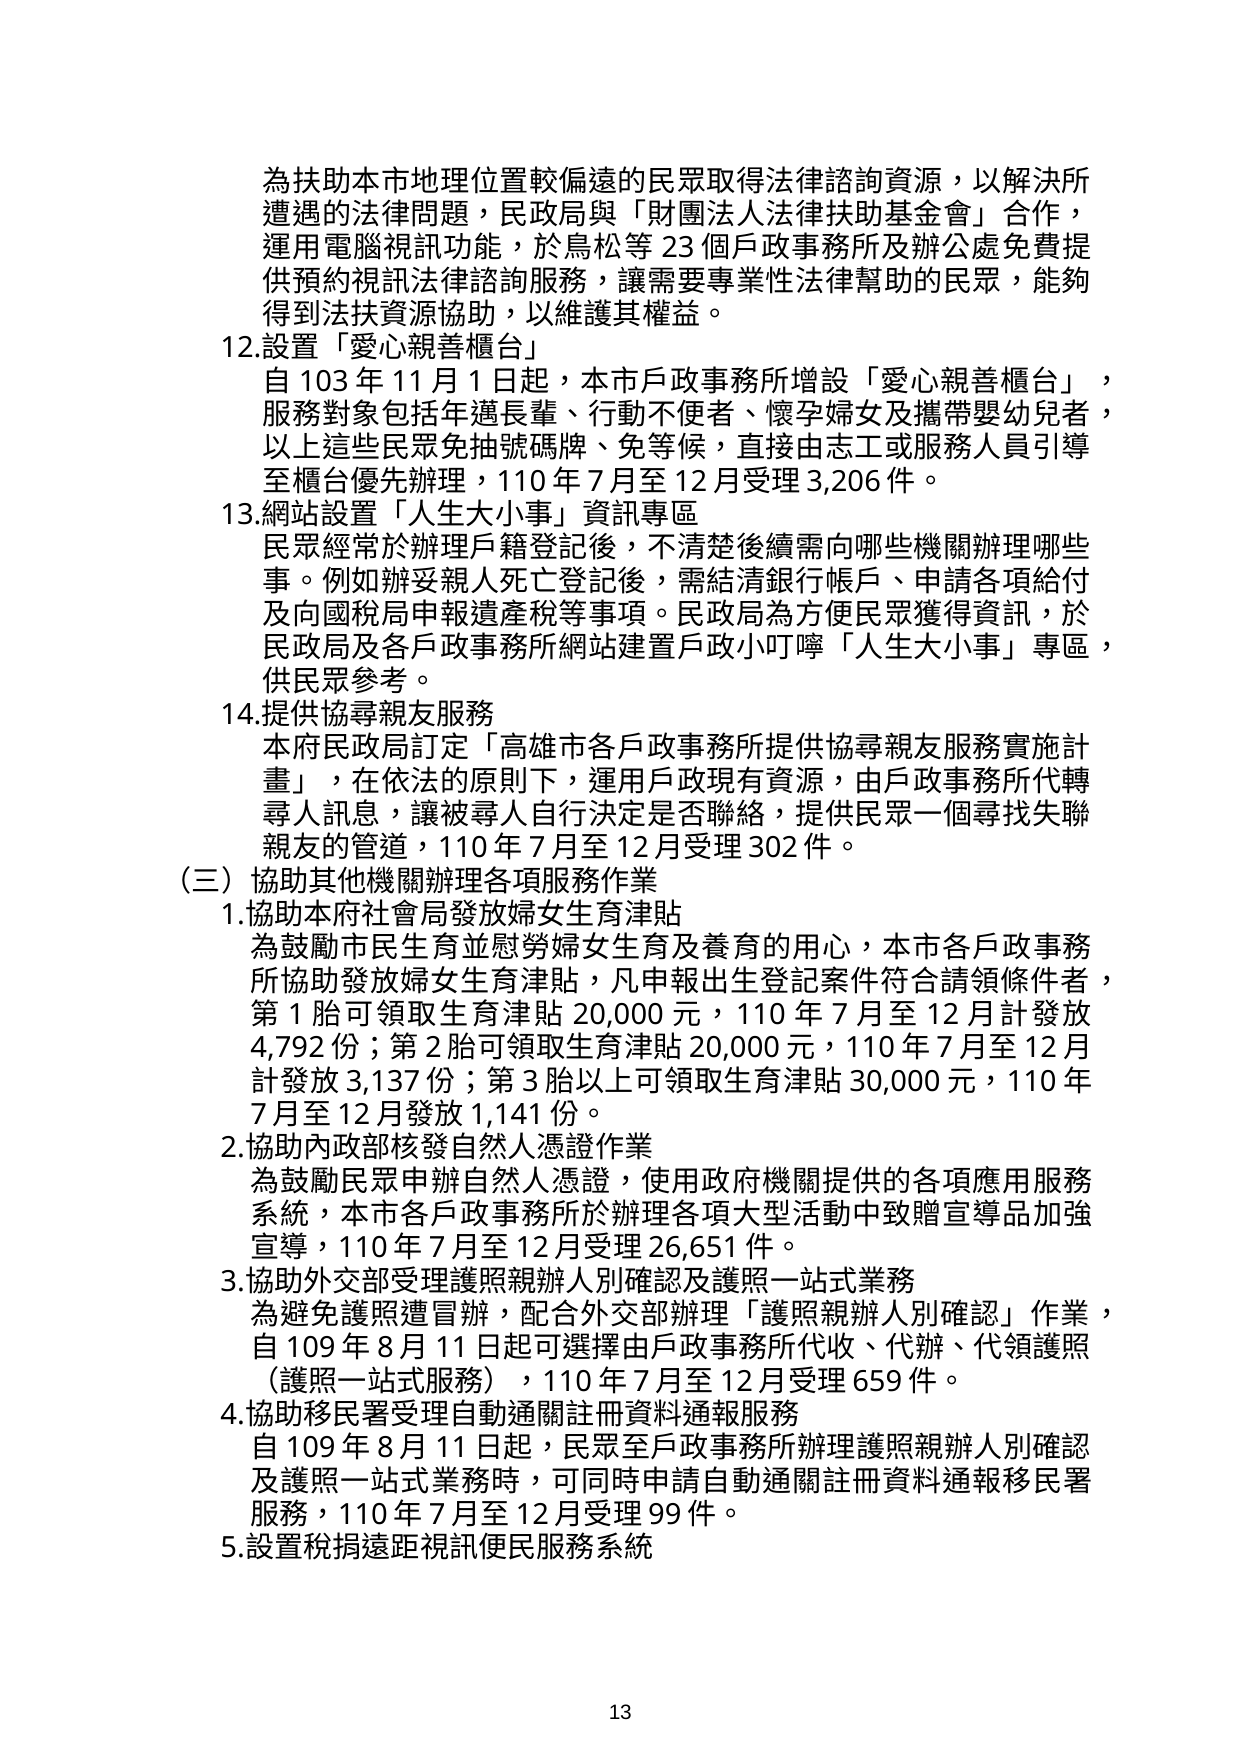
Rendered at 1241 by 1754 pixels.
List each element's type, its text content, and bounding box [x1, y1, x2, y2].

text 5.設置稅捐遠距視訊便民服務系統 [220, 1531, 1092, 1564]
text 4.協助移民署受理自動通關註冊資料通報服務 [220, 1398, 1092, 1431]
text 14.提供協尋親友服務 [220, 698, 1092, 731]
text 為避免護照遭冒辦，配合外交部辦理「護照親辦人別確認」作業，自109年8月11日起可選擇由戶政事務所代收、代辦、代領護照（護照一站式服務），110年7月至12月受理659件。 [250, 1298, 1092, 1398]
text 本府民政局訂定「高雄市各戶政事務所提供協尋親友服務實施計畫」，在依法的原則下，運用戶政現有資源，由戶政事務所代轉尋人訊息，讓被尋人自行決定是否聯絡，提供民眾一個尋找失聯親友的管道，110年7月至12月受理302件。 [263, 731, 1092, 864]
text 13.網站設置「人生大小事」資訊專區 [220, 498, 1092, 531]
text 3.協助外交部受理護照親辦人別確認及護照一站式業務 [220, 1264, 1092, 1298]
text 自103年11月1日起，本市戶政事務所增設「愛心親善櫃台」，服務對象包括年邁長輩、行動不便者、懷孕婦女及攜帶嬰幼兒者，以上這些民眾免抽號碼牌、免等候，直接由志工或服務人員引導至櫃台優先辦理，110年7月至12月受理3,206件。 [263, 364, 1092, 498]
text 自109年8月11日起，民眾至戶政事務所辦理護照親辦人別確認及護照一站式業務時，可同時申請自動通關註冊資料通報移民署服務，110年7月至12月受理99件。 [250, 1431, 1092, 1531]
text 12.設置「愛心親善櫃台」 [220, 331, 1092, 364]
text 1.協助本府社會局發放婦女生育津貼 [220, 898, 1092, 931]
text 為鼓勵市民生育並慰勞婦女生育及養育的用心，本市各戶政事務所協助發放婦女生育津貼，凡申報出生登記案件符合請領條件者，第1胎可領取生育津貼20,000元，110年7月至12月計發放4,792份；第2胎可領取生育津貼20,000元，110年7月至12月計發放3,137份；第3胎以上可領取生育津貼30,000元，110年7月至12月發放1,141份。 [250, 931, 1092, 1131]
text （三）協助其他機關辦理各項服務作業 [162, 864, 1092, 898]
text 2.協助內政部核發自然人憑證作業 [220, 1131, 1092, 1164]
text 為鼓勵民眾申辦自然人憑證，使用政府機關提供的各項應用服務系統，本市各戶政事務所於辦理各項大型活動中致贈宣導品加強宣導，110年7月至12月受理26,651件。 [250, 1164, 1092, 1264]
text 民眾經常於辦理戶籍登記後，不清楚後續需向哪些機關辦理哪些事。例如辦妥親人死亡登記後，需結清銀行帳戶、申請各項給付及向國稅局申報遺產稅等事項。民政局為方便民眾獲得資訊，於民政局及各戶政事務所網站建置戶政小叮嚀「人生大小事」專區，供民眾參考。 [263, 531, 1092, 698]
text 為扶助本市地理位置較偏遠的民眾取得法律諮詢資源，以解決所遭遇的法律問題，民政局與「財團法人法律扶助基金會」合作，運用電腦視訊功能，於鳥松等23個戶政事務所及辦公處免費提供預約視訊法律諮詢服務，讓需要專業性法律幫助的民眾，能夠得到法扶資源協助，以維護其權益。 [263, 164, 1092, 331]
